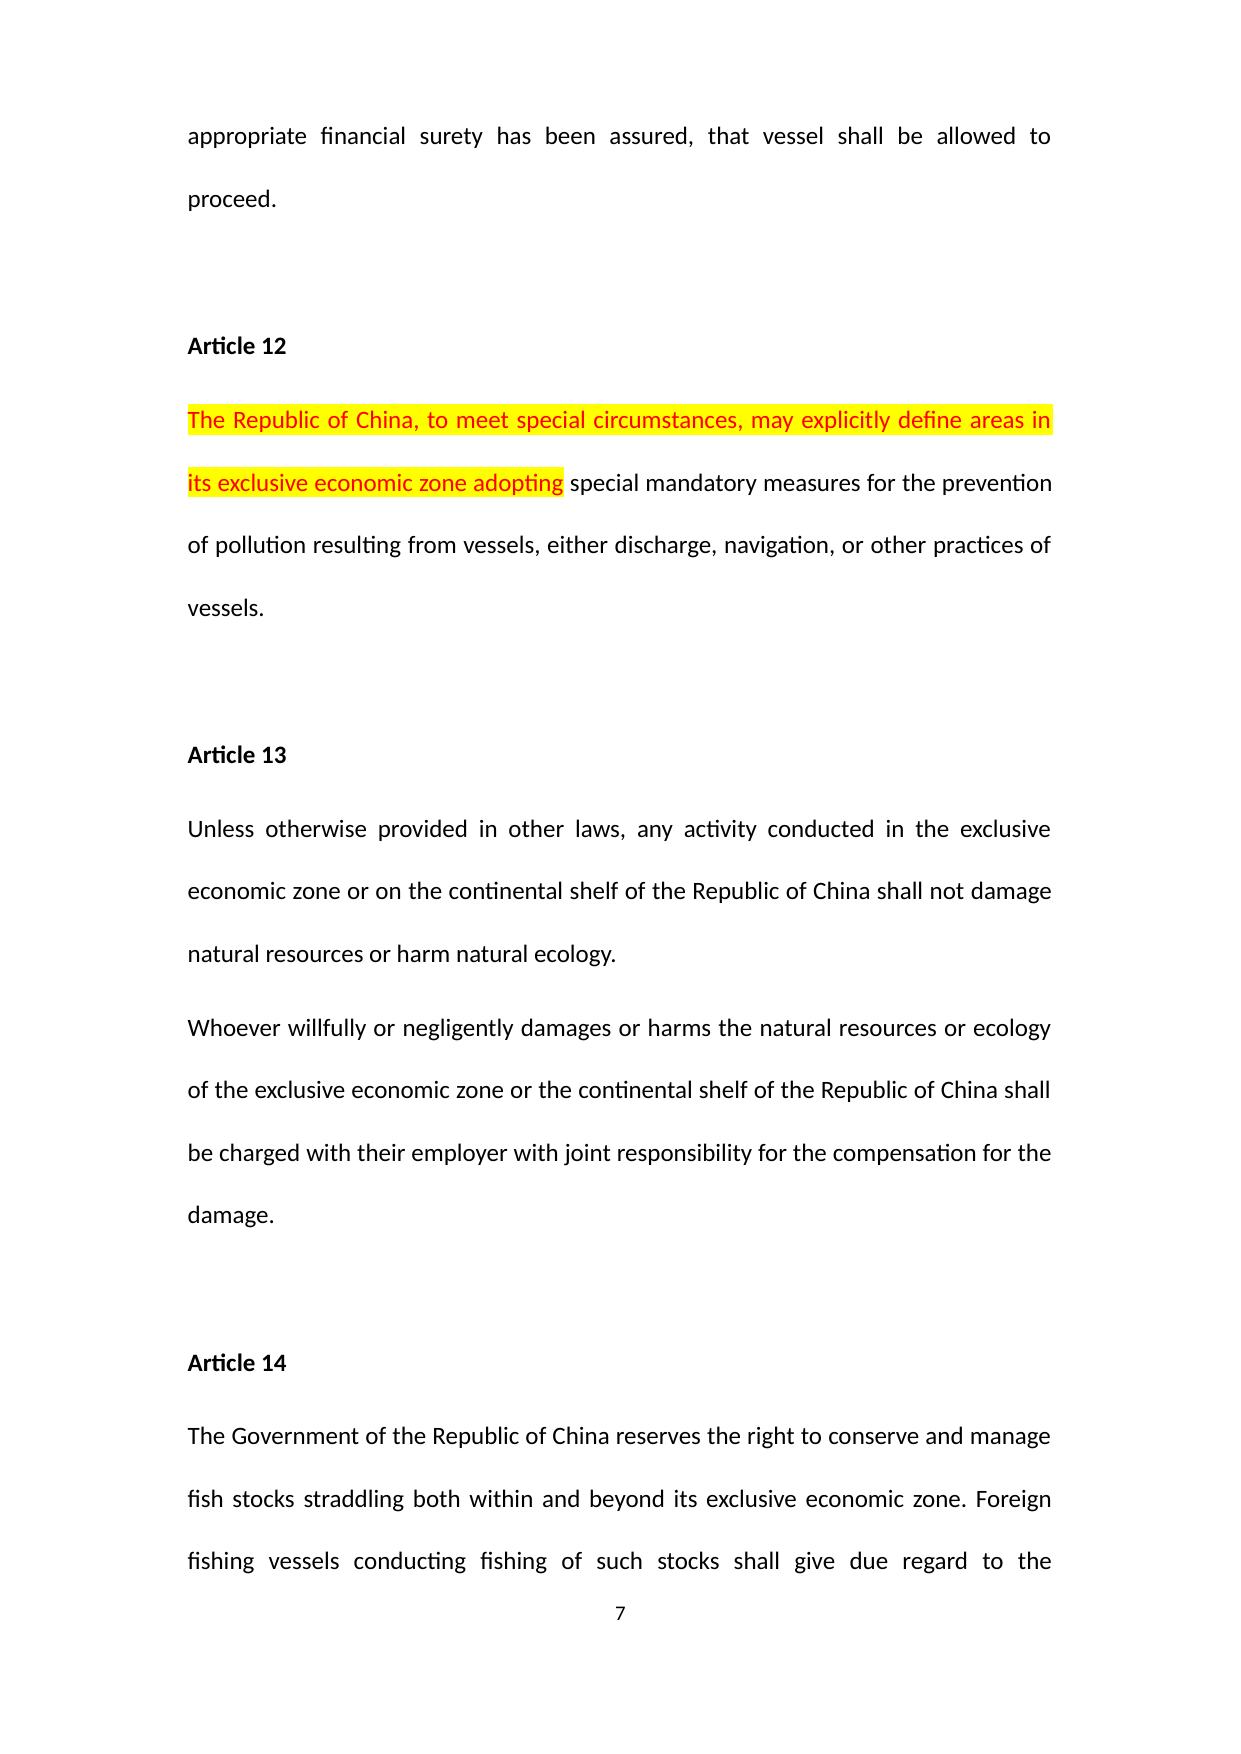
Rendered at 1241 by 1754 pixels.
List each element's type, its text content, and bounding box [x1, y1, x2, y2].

text Article 13 [187, 713, 1053, 775]
text appropriate financial surety has been assured, that vessel shall be allowed to proceed. [187, 94, 1053, 219]
text The Republic of China, to meet special circumstances, may explicitly define areas in its exclusive economic zone adopting special mandatory measures for the prevention of pollution resulting from vessels, either discharge, navigation, or other practices of vessels. [187, 378, 1053, 628]
text Article 14 [187, 1320, 1053, 1383]
text Unless otherwise provided in other laws, any activity conducted in the exclusive economic zone or on the continental shelf of the Republic of China shall not damage natural resources or harm natural ecology. [187, 787, 1053, 974]
text Whoever willfully or negligently damages or harms the natural resources or ecology of the exclusive economic zone or the continental shelf of the Republic of China shall be charged with their employer with joint responsibility for the compensation for the damage. [187, 985, 1053, 1235]
text The Government of the Republic of China reserves the right to conserve and manage fish stocks straddling both within and beyond its exclusive economic zone. Foreign fishing vessels conducting fishing of such stocks shall give due regard to the [187, 1394, 1053, 1582]
text Article 12 [187, 304, 1053, 367]
